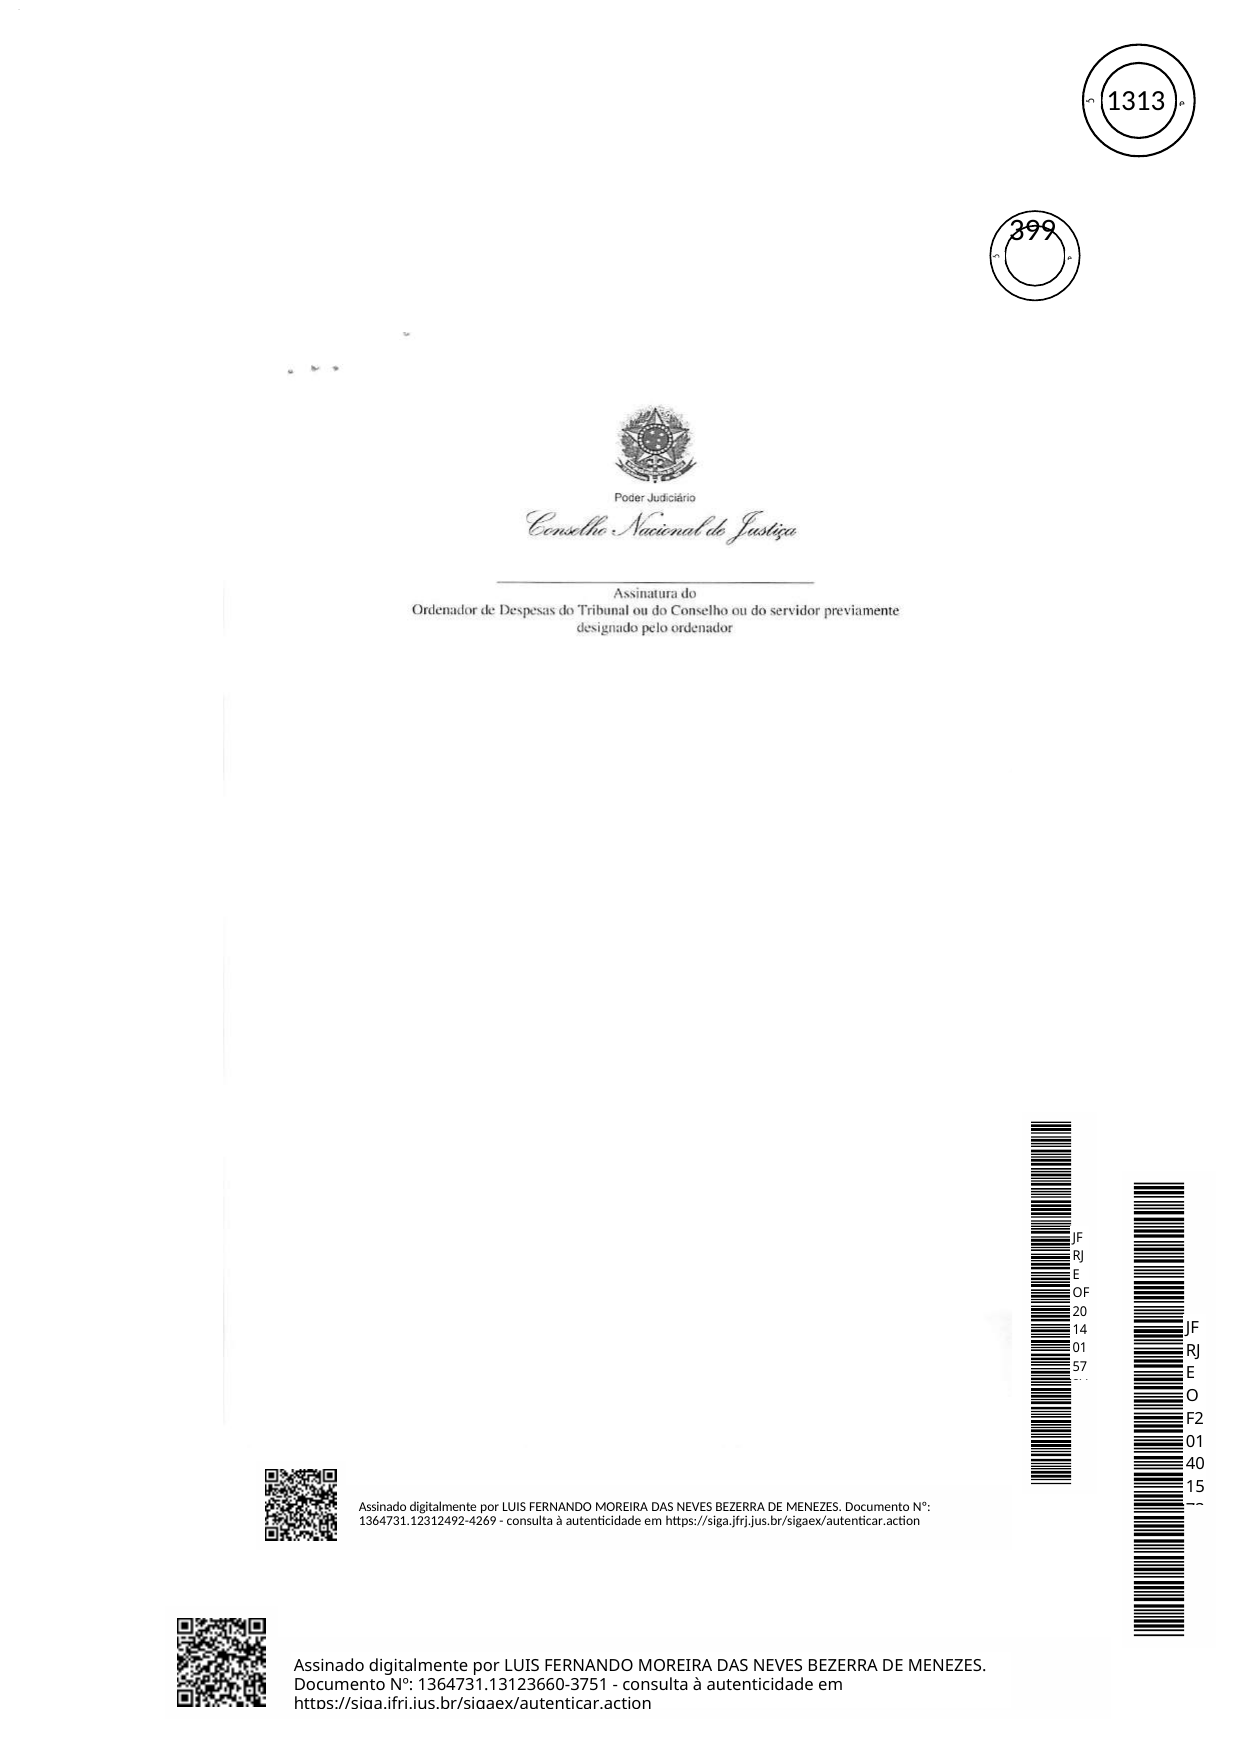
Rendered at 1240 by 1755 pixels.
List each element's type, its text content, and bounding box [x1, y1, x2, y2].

text ç [1085, 98, 1099, 106]
text e [1067, 253, 1078, 260]
text JFRJEOF201401573V06 [1186, 1316, 1206, 1504]
text JFRJEOF201401573V02 [1072, 1228, 1089, 1379]
text ç [992, 254, 1004, 260]
text e [1179, 97, 1193, 105]
